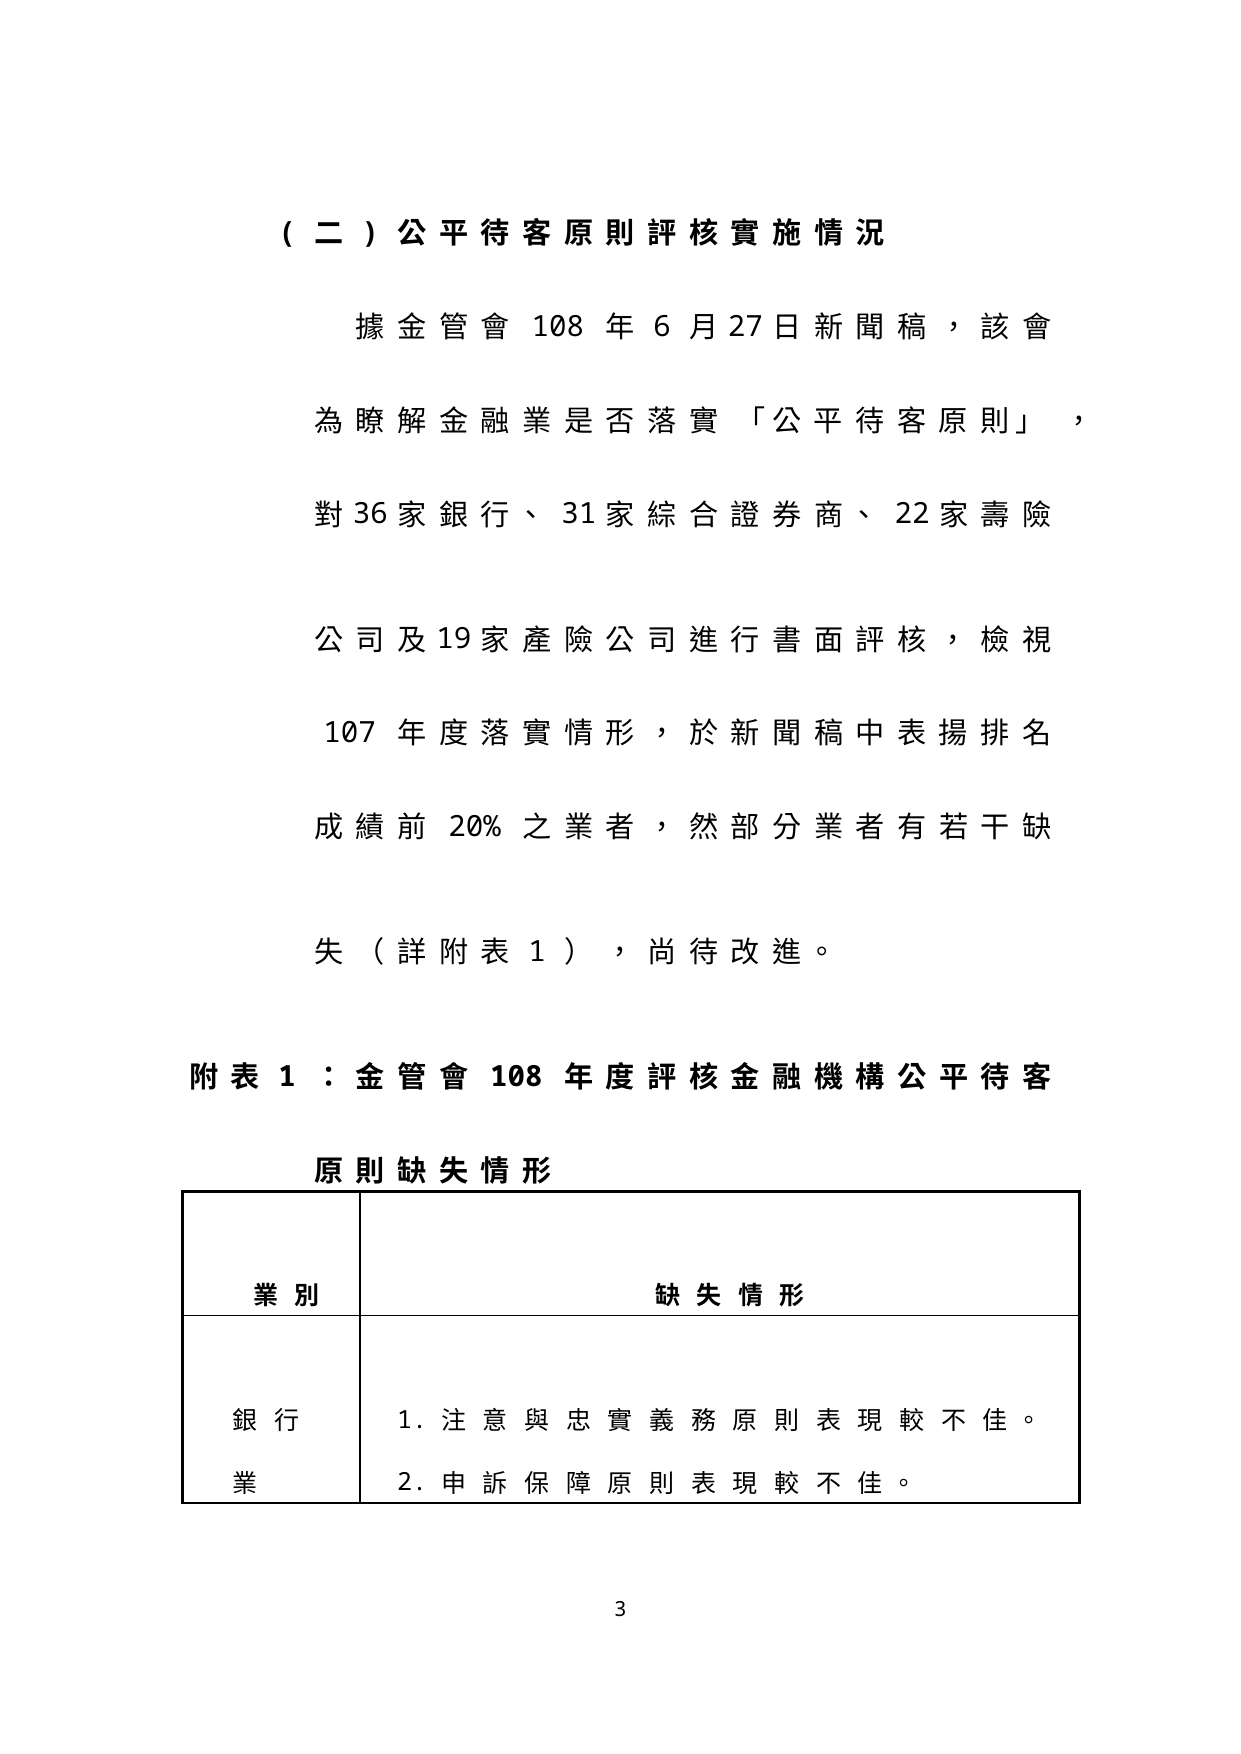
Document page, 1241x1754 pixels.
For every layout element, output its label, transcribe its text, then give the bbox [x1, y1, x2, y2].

text 附表1：金管會108年度評核金融機構公平待客原則缺失情形 [183, 1002, 1058, 1189]
table_cell 銀行業 [184, 1316, 359, 1502]
table_header 業別 [184, 1193, 359, 1314]
text (二)公平待客原則評核實施情況 [242, 189, 1058, 252]
table_header 缺失情形 [361, 1193, 1078, 1314]
table_cell 1.注意與忠實義務原則表現較不佳。 2.申訴保障原則表現較不佳。 [361, 1316, 1078, 1502]
text 據金管會108年6月27日新聞稿，該會為瞭解金融業是否落實「公平待客原則」，對36家銀行、31家綜合證券商、22家壽險公司及19家產險公司進行書面評核，檢視107年度落實情形，於新聞稿中表揚排名成績前20%之業者，然部分業者有若干缺失（詳附表1），尚待改進。 [271, 252, 1058, 1002]
